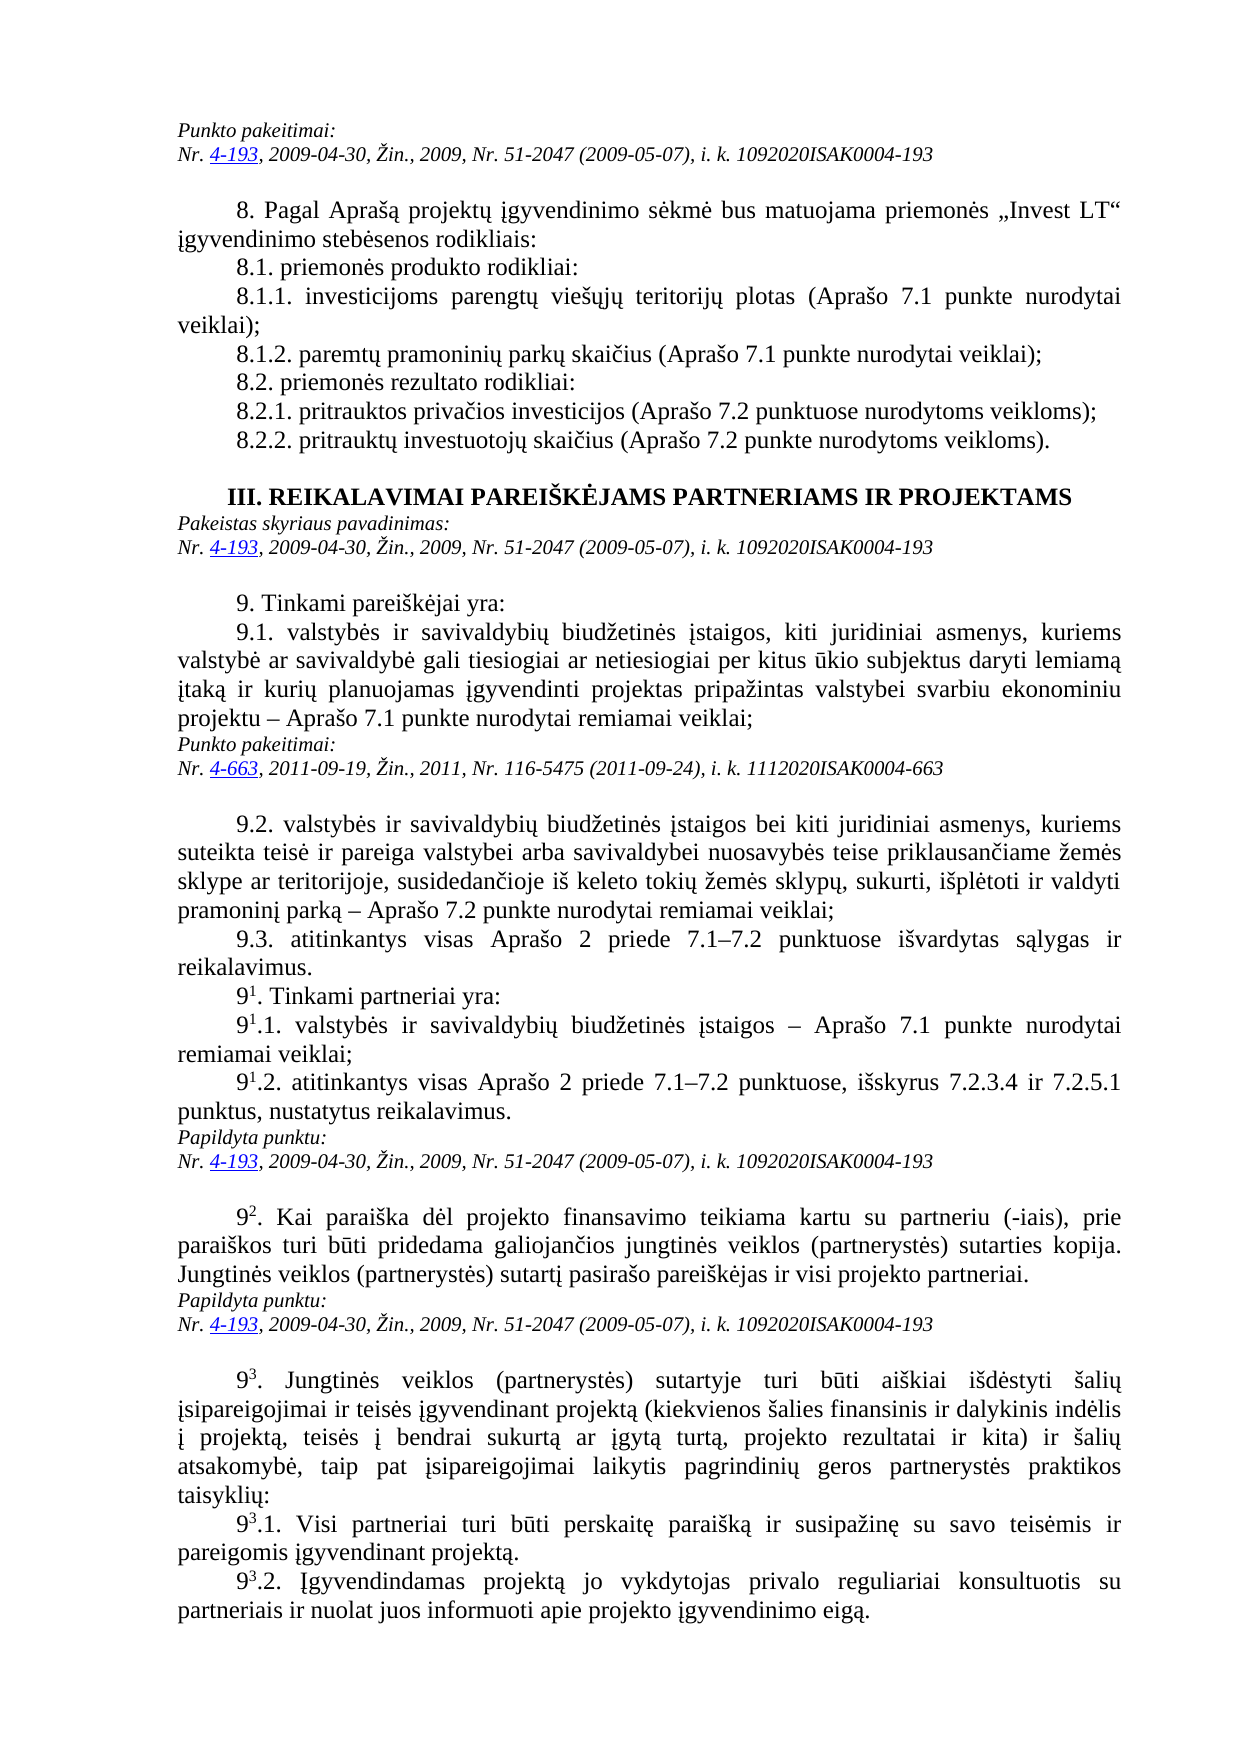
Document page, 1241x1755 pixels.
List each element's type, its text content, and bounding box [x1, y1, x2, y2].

text 9.3. atitinkantys visas Aprašo 2 priede 7.1–7.2 punktuose išvardytas sąlygas ir reikalavimus. [177, 924, 1122, 981]
text 93. Jungtinės veiklos (partnerystės) sutartyje turi būti aiškiai išdėstyti šalių įsipareigojimai ir teisės įgyvendinant projektą (kiekvienos šalies finansinis ir dalykinis indėlis į projektą, teisės į bendrai sukurtą ar įgytą turtą, projekto rezultatai ir kita) ir šalių atsakomybė, taip pat įsipareigojimai laikytis pagrindinių geros partnerystės praktikos taisyklių: [177, 1365, 1122, 1509]
text Nr. 4-193, 2009-04-30, Žin., 2009, Nr. 51-2047 (2009-05-07), i. k. 1092020ISAK0004-193 [177, 1149, 1122, 1173]
text 91.1. valstybės ir savivaldybių biudžetinės įstaigos – Aprašo 7.1 punkte nurodytai remiamai veiklai; [177, 1010, 1122, 1067]
text 8.2.1. pritrauktos privačios investicijos (Aprašo 7.2 punktuose nurodytoms veikloms); [177, 396, 1122, 425]
text Punkto pakeitimai: [177, 732, 1122, 756]
text 8.1.2. paremtų pramoninių parkų skaičius (Aprašo 7.1 punkte nurodytai veiklai); [177, 339, 1122, 367]
text 9. Tinkami pareiškėjai yra: [177, 588, 1122, 617]
text 9.1. valstybės ir savivaldybių biudžetinės įstaigos, kiti juridiniai asmenys, kuriems valstybė ar savivaldybė gali tiesiogiai ar netiesiogiai per kitus ūkio subjektus daryti lemiamą įtaką ir kurių planuojamas įgyvendinti projektas pripažintas valstybei svarbiu ekonominiu projektu – Aprašo 7.1 punkte nurodytai remiamai veiklai; [177, 617, 1122, 732]
text 92. Kai paraiška dėl projekto finansavimo teikiama kartu su partneriu (-iais), prie paraiškos turi būti pridedama galiojančios jungtinės veiklos (partnerystės) sutarties kopija. Jungtinės veiklos (partnerystės) sutartį pasirašo pareiškėjas ir visi projekto partneriai. [177, 1202, 1122, 1288]
text Nr. 4-193, 2009-04-30, Žin., 2009, Nr. 51-2047 (2009-05-07), i. k. 1092020ISAK0004-193 [177, 142, 1122, 166]
text Punkto pakeitimai: [177, 118, 1122, 142]
text 8.1.1. investicijoms parengtų viešųjų teritorijų plotas (Aprašo 7.1 punkte nurodytai veiklai); [177, 281, 1122, 339]
text 91.2. atitinkantys visas Aprašo 2 priede 7.1–7.2 punktuose, išskyrus 7.2.3.4 ir 7.2.5.1 punktus, nustatytus reikalavimus. [177, 1067, 1122, 1125]
text 8.2.2. pritrauktų investuotojų skaičius (Aprašo 7.2 punkte nurodytoms veikloms). [177, 425, 1122, 454]
text Nr. 4-193, 2009-04-30, Žin., 2009, Nr. 51-2047 (2009-05-07), i. k. 1092020ISAK0004-193 [177, 1312, 1122, 1336]
text 8.2. priemonės rezultato rodikliai: [177, 367, 1122, 396]
text 9.2. valstybės ir savivaldybių biudžetinės įstaigos bei kiti juridiniai asmenys, kuriems suteikta teisė ir pareiga valstybei arba savivaldybei nuosavybės teise priklausančiame žemės sklype ar teritorijoje, susidedančioje iš keleto tokių žemės sklypų, sukurti, išplėtoti ir valdyti pramoninį parką – Aprašo 7.2 punkte nurodytai remiamai veiklai; [177, 809, 1122, 924]
text 93.2. Įgyvendindamas projektą jo vykdytojas privalo reguliariai konsultuotis su partneriais ir nuolat juos informuoti apie projekto įgyvendinimo eigą. [177, 1566, 1122, 1624]
text 8. Pagal Aprašą projektų įgyvendinimo sėkmė bus matuojama priemonės „Invest LT“ įgyvendinimo stebėsenos rodikliais: [177, 195, 1122, 252]
text Nr. 4-193, 2009-04-30, Žin., 2009, Nr. 51-2047 (2009-05-07), i. k. 1092020ISAK0004-193 [177, 535, 1122, 559]
text Papildyta punktu: [177, 1125, 1122, 1149]
text 91. Tinkami partneriai yra: [177, 981, 1122, 1010]
text III. REIKALAVIMAI PAREIŠKĖJAMS PARTNERIAMS IR PROJEKTAMS [177, 482, 1122, 511]
text 93.1. Visi partneriai turi būti perskaitę paraišką ir susipažinę su savo teisėmis ir pareigomis įgyvendinant projektą. [177, 1509, 1122, 1566]
text Nr. 4-663, 2011-09-19, Žin., 2011, Nr. 116-5475 (2011-09-24), i. k. 1112020ISAK0004-663 [177, 756, 1122, 780]
text 8.1. priemonės produkto rodikliai: [177, 252, 1122, 281]
text Pakeistas skyriaus pavadinimas: [177, 511, 1122, 535]
text Papildyta punktu: [177, 1288, 1122, 1312]
